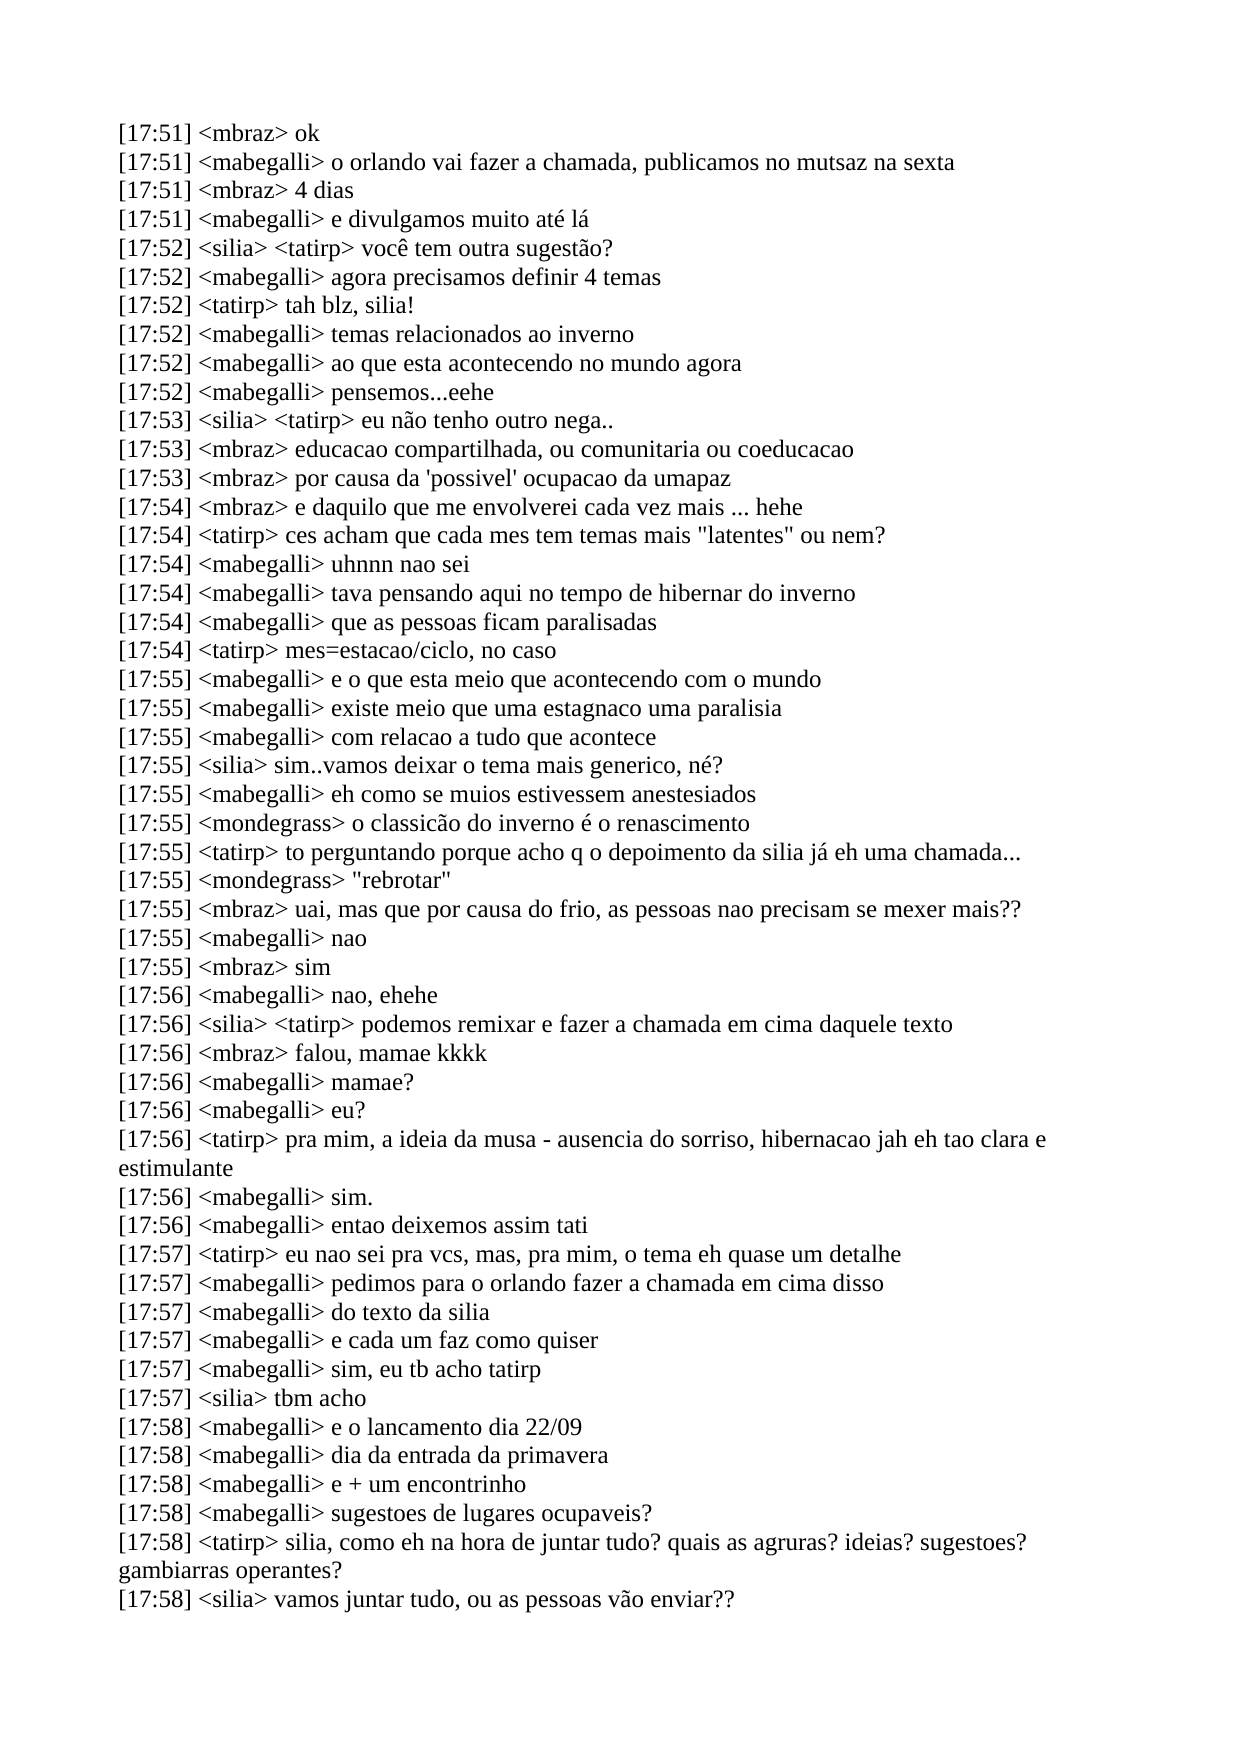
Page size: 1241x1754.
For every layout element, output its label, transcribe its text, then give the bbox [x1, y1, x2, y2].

text [17:56] <mabegalli> eu? [118, 1096, 1122, 1124]
text [17:56] <mabegalli> mamae? [118, 1067, 1122, 1096]
text [17:54] <tatirp> ces acham que cada mes tem temas mais "latentes" ou nem? [118, 521, 1122, 549]
text [17:57] <mabegalli> sim, eu tb acho tatirp [118, 1354, 1122, 1383]
text [17:57] <mabegalli> pedimos para o orlando fazer a chamada em cima disso [118, 1268, 1122, 1297]
text [17:56] <mbraz> falou, mamae kkkk [118, 1038, 1122, 1067]
text [17:52] <tatirp> tah blz, silia! [118, 291, 1122, 319]
text [17:54] <tatirp> mes=estacao/ciclo, no caso [118, 636, 1122, 664]
text [17:55] <mabegalli> nao [118, 923, 1122, 952]
text [17:54] <mabegalli> tava pensando aqui no tempo de hibernar do inverno [118, 578, 1122, 607]
text [17:56] <silia> <tatirp> podemos remixar e fazer a chamada em cima daquele texto [118, 1009, 1122, 1038]
text [17:54] <mbraz> e daquilo que me envolverei cada vez mais ... hehe [118, 492, 1122, 521]
text [17:55] <mondegrass> "rebrotar" [118, 866, 1122, 894]
text [17:56] <tatirp> pra mim, a ideia da musa - ausencia do sorriso, hibernacao jah eh tao clara e estimulante [118, 1124, 1122, 1182]
text [17:51] <mabegalli> e divulgamos muito até lá [118, 204, 1122, 233]
text [17:57] <silia> tbm acho [118, 1383, 1122, 1412]
text [17:52] <mabegalli> pensemos...eehe [118, 377, 1122, 406]
text [17:55] <mabegalli> com relacao a tudo que acontece [118, 722, 1122, 751]
text [17:52] <mabegalli> ao que esta acontecendo no mundo agora [118, 348, 1122, 377]
text [17:54] <mabegalli> que as pessoas ficam paralisadas [118, 607, 1122, 636]
text [17:55] <mbraz> sim [118, 952, 1122, 981]
text [17:55] <tatirp> to perguntando porque acho q o depoimento da silia já eh uma chamada... [118, 837, 1122, 866]
text [17:55] <mabegalli> eh como se muios estivessem anestesiados [118, 779, 1122, 808]
text [17:58] <mabegalli> dia da entrada da primavera [118, 1441, 1122, 1469]
text [17:52] <mabegalli> agora precisamos definir 4 temas [118, 262, 1122, 291]
text [17:57] <mabegalli> e cada um faz como quiser [118, 1326, 1122, 1354]
text [17:53] <mbraz> educacao compartilhada, ou comunitaria ou coeducacao [118, 434, 1122, 463]
text [17:58] <silia> vamos juntar tudo, ou as pessoas vão enviar?? [118, 1584, 1122, 1613]
text [17:55] <mondegrass> o classicão do inverno é o renascimento [118, 808, 1122, 837]
text [17:51] <mbraz> 4 dias [118, 176, 1122, 204]
text [17:57] <mabegalli> do texto da silia [118, 1297, 1122, 1326]
text [17:57] <tatirp> eu nao sei pra vcs, mas, pra mim, o tema eh quase um detalhe [118, 1239, 1122, 1268]
text [17:56] <mabegalli> entao deixemos assim tati [118, 1211, 1122, 1239]
text [17:55] <mabegalli> e o que esta meio que acontecendo com o mundo [118, 664, 1122, 693]
text [17:53] <mbraz> por causa da 'possivel' ocupacao da umapaz [118, 463, 1122, 492]
text [17:51] <mabegalli> o orlando vai fazer a chamada, publicamos no mutsaz na sexta [118, 147, 1122, 176]
text [17:55] <mabegalli> existe meio que uma estagnaco uma paralisia [118, 693, 1122, 722]
text [17:55] <mbraz> uai, mas que por causa do frio, as pessoas nao precisam se mexer mais?? [118, 894, 1122, 923]
text [17:58] <tatirp> silia, como eh na hora de juntar tudo? quais as agruras? ideias? sugestoes? gambiarras operantes? [118, 1527, 1122, 1584]
text [17:58] <mabegalli> sugestoes de lugares ocupaveis? [118, 1498, 1122, 1527]
text [17:52] <mabegalli> temas relacionados ao inverno [118, 319, 1122, 348]
text [17:58] <mabegalli> e o lancamento dia 22/09 [118, 1412, 1122, 1441]
text [17:53] <silia> <tatirp> eu não tenho outro nega.. [118, 406, 1122, 434]
text [17:51] <mbraz> ok [118, 118, 1122, 147]
text [17:54] <mabegalli> uhnnn nao sei [118, 549, 1122, 578]
text [17:56] <mabegalli> nao, ehehe [118, 981, 1122, 1009]
text [17:58] <mabegalli> e + um encontrinho [118, 1469, 1122, 1498]
text [17:52] <silia> <tatirp> você tem outra sugestão? [118, 233, 1122, 262]
text [17:56] <mabegalli> sim. [118, 1182, 1122, 1211]
text [17:55] <silia> sim..vamos deixar o tema mais generico, né? [118, 751, 1122, 779]
